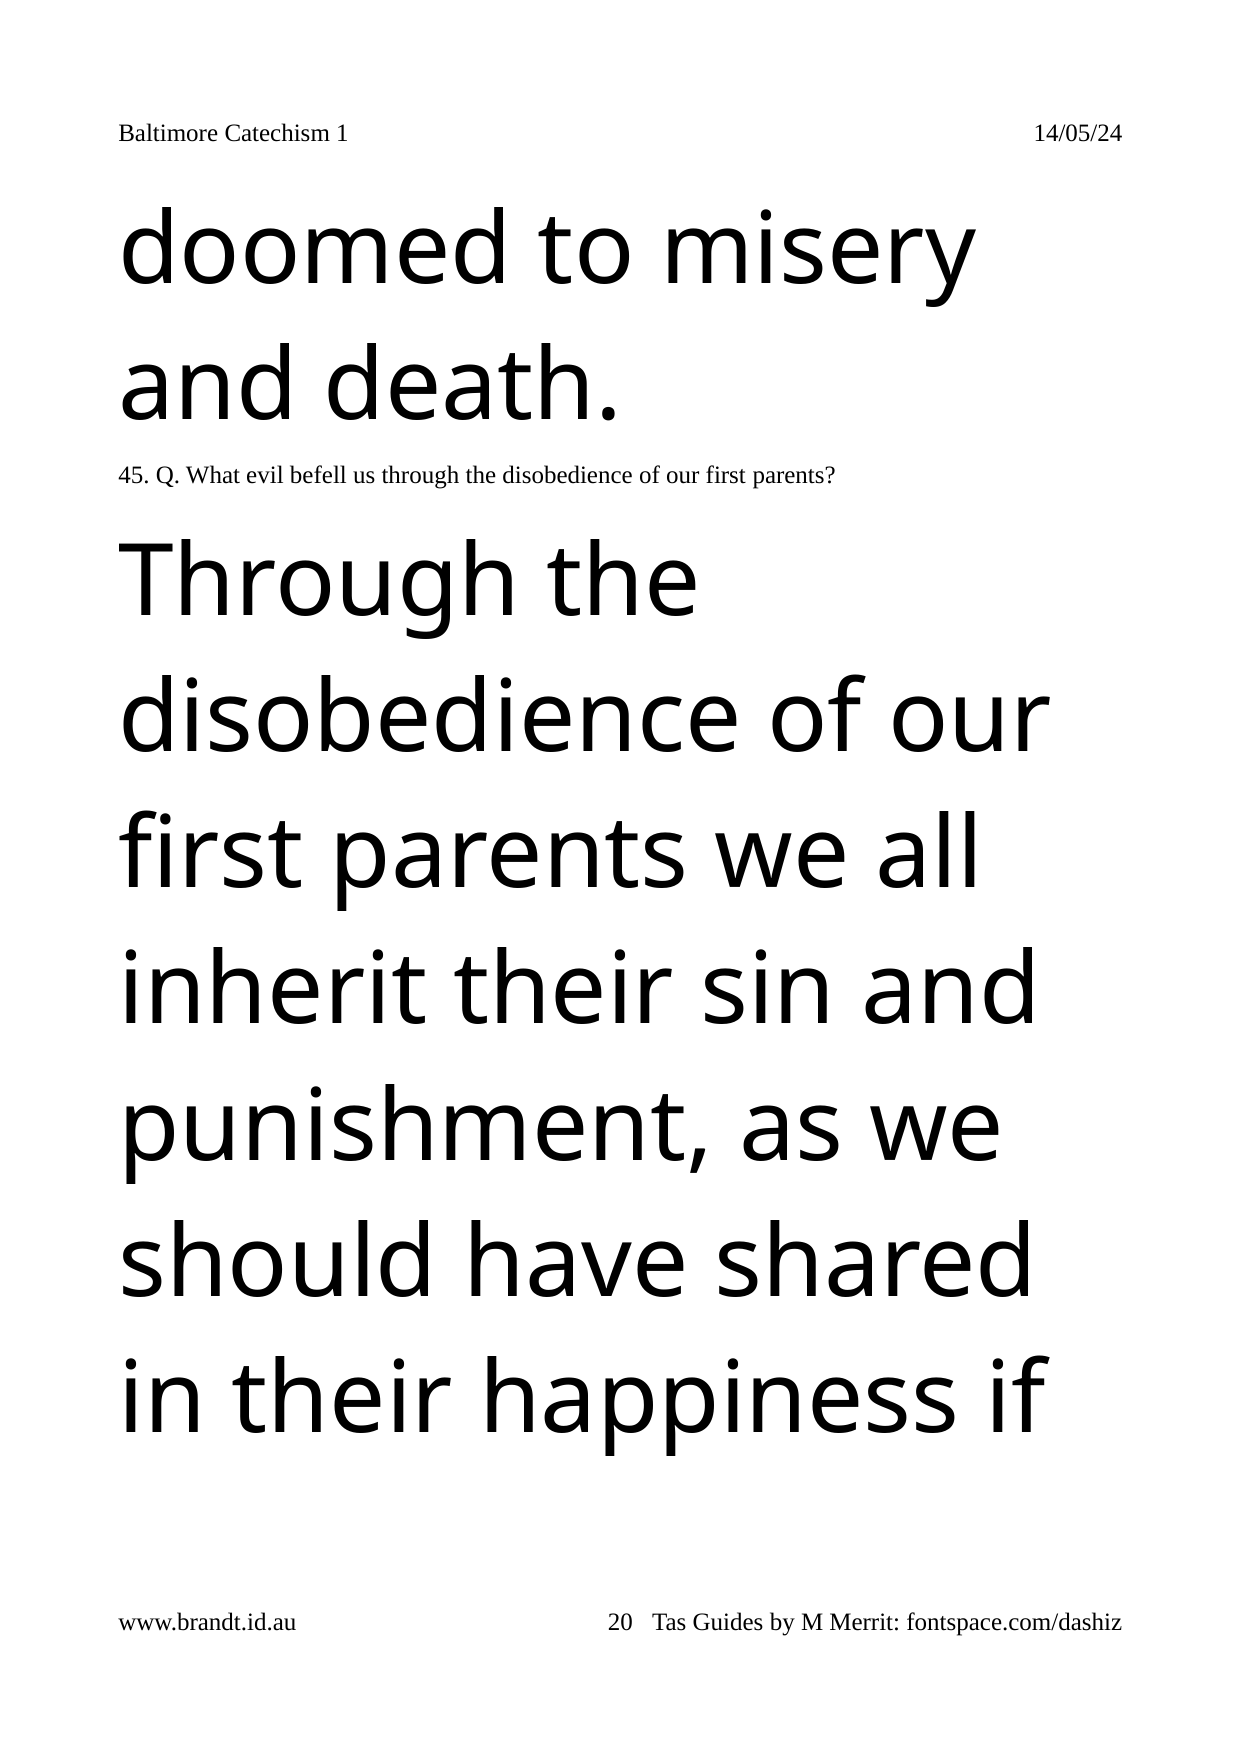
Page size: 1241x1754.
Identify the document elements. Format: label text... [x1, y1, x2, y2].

text 45. Q. What evil befell us through the disobedience of our first parents? [118, 461, 1122, 489]
text Through the disobedience of our first parents we all inherit their sin and punishment, as we should have shared in their happiness if [118, 508, 1122, 1462]
text doomed to misery and death. [118, 176, 1122, 449]
